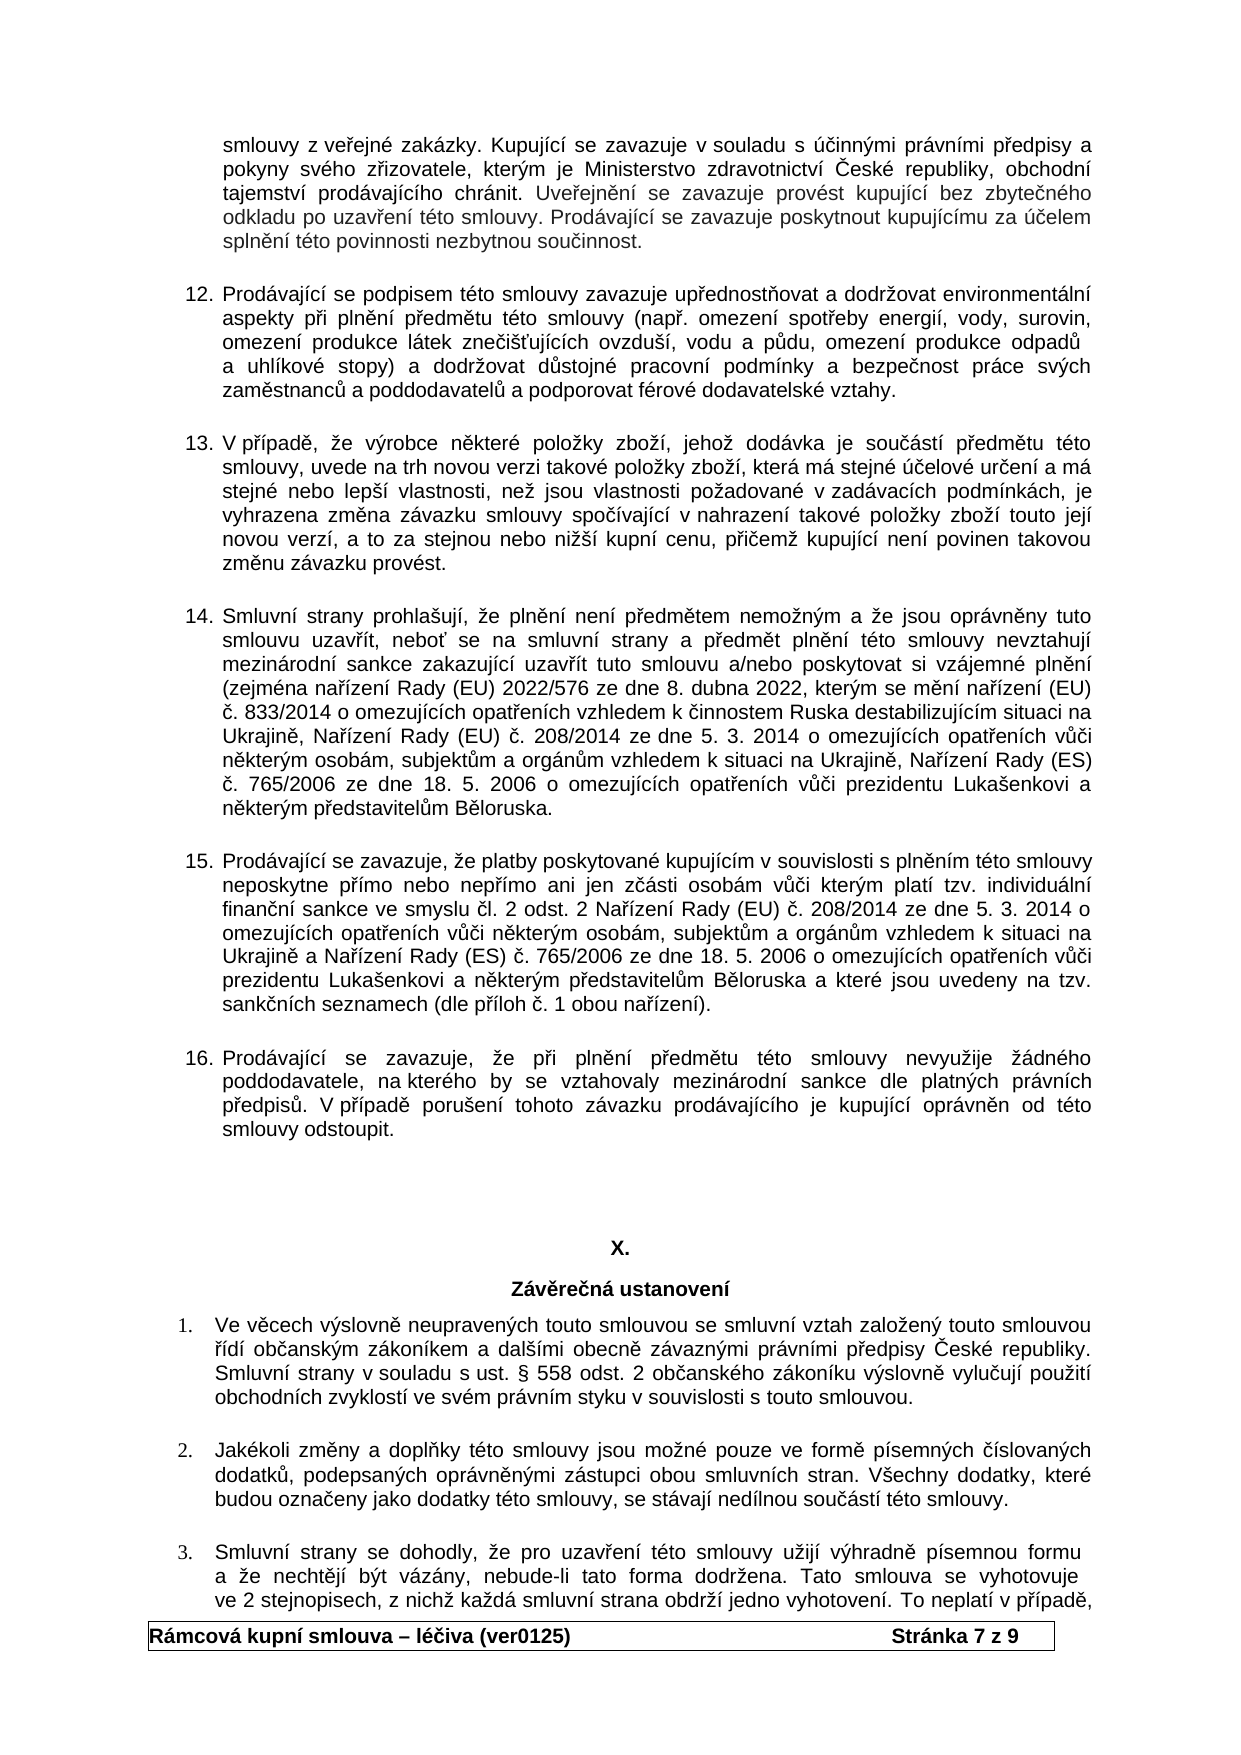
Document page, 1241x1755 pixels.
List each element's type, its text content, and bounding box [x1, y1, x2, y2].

list smlouvy z veřejné zakázky. Kupující se zavazuje v souladu s účinnými právními předpisy a pokyny svého zřizovatele, kterým je Ministerstvo zdravotnictví České republiky, obchodní tajemství prodávajícího chránit. Uveřejnění se zavazuje provést kupující bez zbytečného odkladu po uzavření této smlouvy. Prodávající se zavazuje poskytnout kupujícímu za účelem splnění této povinnosti nezbytnou součinnost. [185, 133, 1093, 253]
list V případě, že výrobce některé položky zboží, jehož dodávka je součástí předmětu této smlouvy, uvede na trh novou verzi takové položky zboží, která má stejné účelové určení a má stejné nebo lepší vlastnosti, než jsou vlastnosti požadované v zadávacích podmínkách, je vyhrazena změna závazku smlouvy spočívající v nahrazení takové položky zboží touto její novou verzí, a to za stejnou nebo nižší kupní cenu, přičemž kupující není povinen takovou změnu závazku provést. [185, 431, 1093, 574]
list Jakékoli změny a doplňky této smlouvy jsou možné pouze ve formě písemných číslovaných dodatků, podepsaných oprávněnými zástupci obou smluvních stran. Všechny dodatky, které budou označeny jako dodatky této smlouvy, se stávají nedílnou součástí této smlouvy. [177, 1438, 1093, 1510]
list Smluvní strany prohlašují, že plnění není předmětem nemožným a že jsou oprávněny tuto smlouvu uzavřít, neboť se na smluvní strany a předmět plnění této smlouvy nevztahují mezinárodní sankce zakazující uzavřít tuto smlouvu a/nebo poskytovat si vzájemné plnění (zejména nařízení Rady (EU) 2022/576 ze dne 8. dubna 2022, kterým se mění nařízení (EU) č. 833/2014 o omezujících opatřeních vzhledem k činnostem Ruska destabilizujícím situaci na Ukrajině, Nařízení Rady (EU) č. 208/2014 ze dne 5. 3. 2014 o omezujících opatřeních vůči některým osobám, subjektům a orgánům vzhledem k situaci na Ukrajině, Nařízení Rady (ES) č. 765/2006 ze dne 18. 5. 2006 o omezujících opatřeních vůči prezidentu Lukašenkovi a některým představitelům Běloruska. [185, 604, 1093, 819]
text X. [148, 1236, 1093, 1260]
list Prodávající se zavazuje, že platby poskytované kupujícím v souvislosti s plněním této smlouvy neposkytne přímo nebo nepřímo ani jen zčásti osobám vůči kterým platí tzv. individuální finanční sankce ve smyslu čl. 2 odst. 2 Nařízení Rady (EU) č. 208/2014 ze dne 5. 3. 2014 o omezujících opatřeních vůči některým osobám, subjektům a orgánům vzhledem k situaci na Ukrajině a Nařízení Rady (ES) č. 765/2006 ze dne 18. 5. 2006 o omezujících opatřeních vůči prezidentu Lukašenkovi a některým představitelům Běloruska a které jsou uvedeny na tzv. sankčních seznamech (dle příloh č. 1 obou nařízení). [185, 848, 1093, 1016]
list Prodávající se podpisem této smlouvy zavazuje upřednostňovat a dodržovat environmentální aspekty při plnění předmětu této smlouvy (např. omezení spotřeby energií, vody, surovin, omezení produkce látek znečišťujících ovzduší, vodu a půdu, omezení produkce odpadů a uhlíkové stopy) a dodržovat důstojné pracovní podmínky a bezpečnost práce svých zaměstnanců a poddodavatelů a podporovat férové dodavatelské vztahy. [185, 282, 1093, 402]
list Smluvní strany se dohodly, že pro uzavření této smlouvy užijí výhradně písemnou formu a že nechtějí být vázány, nebude-li tato forma dodržena. Tato smlouva se vyhotovuje ve 2 stejnopisech, z nichž každá smluvní strana obdrží jedno vyhotovení. To neplatí v případě, [177, 1539, 1093, 1612]
list Prodávající se zavazuje, že při plnění předmětu této smlouvy nevyužije žádného poddodavatele, na kterého by se vztahovaly mezinárodní sankce dle platných právních předpisů. V případě porušení tohoto závazku prodávajícího je kupující oprávněn od této smlouvy odstoupit. [185, 1045, 1093, 1141]
text Závěrečná ustanovení [148, 1277, 1093, 1301]
list Ve věcech výslovně neupravených touto smlouvou se smluvní vztah založený touto smlouvou řídí občanským zákoníkem a dalšími obecně závaznými právními předpisy České republiky. Smluvní strany v souladu s ust. § 558 odst. 2 občanského zákoníku výslovně vylučují použití obchodních zvyklostí ve svém právním styku v souvislosti s touto smlouvou. [177, 1313, 1093, 1409]
